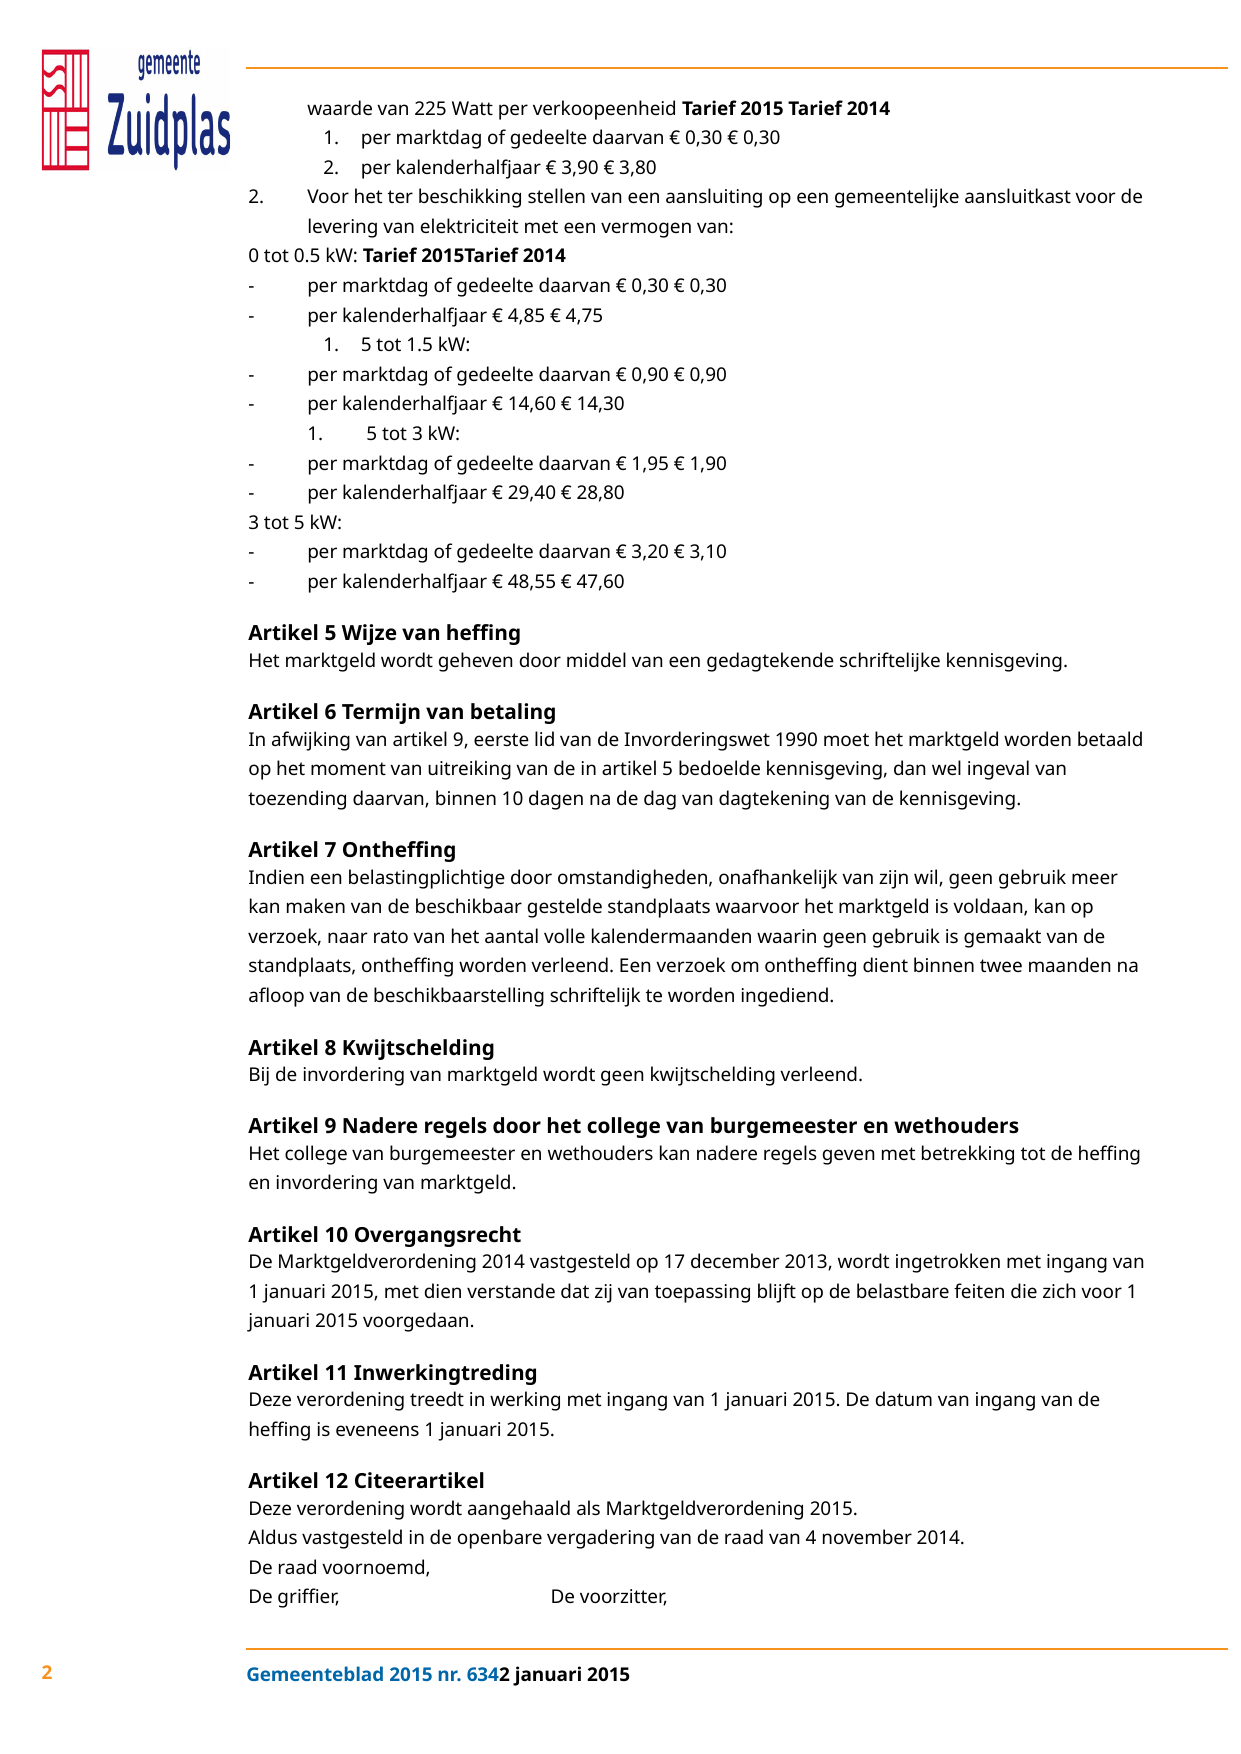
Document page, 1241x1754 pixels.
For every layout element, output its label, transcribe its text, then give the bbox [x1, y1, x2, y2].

text Artikel 8 Kwijtschelding [248, 1033, 1152, 1061]
text Artikel 12 Citeerartikel [248, 1466, 1152, 1495]
text Deze verordening treedt in werking met ingang van 1 januari 2015. De datum van ingang van de heffing is eveneens 1 januari 2015. [248, 1386, 1152, 1442]
text 0 tot 0.5 kW: Tarief 2015Tarief 2014 [248, 243, 1152, 268]
text De raad voornoemd, [248, 1554, 1152, 1580]
picture [41, 47, 231, 172]
list per marktdag of gedeelte daarvan € 3,20 € 3,10 [248, 538, 1152, 564]
list per marktdag of gedeelte daarvan € 0,30 € 0,30 [323, 124, 1152, 150]
list per marktdag of gedeelte daarvan € 1,95 € 1,90 [248, 450, 1152, 476]
text In afwijking van artikel 9, eerste lid van de Invorderingswet 1990 moet het marktgeld worden betaald op het moment van uitreiking van de in artikel 5 bedoelde kennisgeving, dan wel ingeval van toezending daarvan, binnen 10 dagen na de dag van dagtekening van de kennisgeving. [248, 726, 1152, 811]
list 5 tot 3 kW: [307, 420, 1152, 446]
list waarde van 225 Watt per verkoopeenheid Tarief 2015 Tarief 2014 [248, 95, 1152, 121]
text Artikel 7 Ontheffing [248, 835, 1152, 864]
text Artikel 5 Wijze van heffing [248, 618, 1152, 647]
text Het marktgeld wordt geheven door middel van een gedagtekende schriftelijke kennisgeving. [248, 647, 1152, 673]
list per kalenderhalfjaar € 48,55 € 47,60 [248, 568, 1152, 594]
text Artikel 6 Termijn van betaling [248, 697, 1152, 726]
text Aldus vastgesteld in de openbare vergadering van de raad van 4 november 2014. [248, 1524, 1152, 1550]
text Bij de invordering van marktgeld wordt geen kwijtschelding verleend. [248, 1061, 1152, 1087]
text Artikel 9 Nadere regels door het college van burgemeester en wethouders [248, 1111, 1152, 1140]
text Indien een belastingplichtige door omstandigheden, onafhankelijk van zijn wil, geen gebruik meer kan maken van de beschikbaar gestelde standplaats waarvoor het marktgeld is voldaan, kan op verzoek, naar rato van het aantal volle kalendermaanden waarin geen gebruik is gemaakt van de standplaats, ontheffing worden verleend. Een verzoek om ontheffing dient binnen twee maanden na afloop van de beschikbaarstelling schriftelijk te worden ingediend. [248, 864, 1152, 1008]
text Het college van burgemeester en wethouders kan nadere regels geven met betrekking tot de heffing en invordering van marktgeld. [248, 1140, 1152, 1195]
list per kalenderhalfjaar € 29,40 € 28,80 [248, 479, 1152, 505]
list per kalenderhalfjaar € 3,90 € 3,80 [323, 154, 1152, 180]
list 5 tot 1.5 kW: [323, 331, 1152, 357]
text Artikel 11 Inwerkingtreding [248, 1358, 1152, 1386]
list per kalenderhalfjaar € 4,85 € 4,75 [248, 302, 1152, 328]
text De griffier, De voorzitter, [248, 1583, 1152, 1609]
list Voor het ter beschikking stellen van een aansluiting op een gemeentelijke aansluitkast voor de levering van elektriciteit met een vermogen van: [248, 183, 1152, 239]
text Artikel 10 Overgangsrecht [248, 1220, 1152, 1248]
list per marktdag of gedeelte daarvan € 0,30 € 0,30 [248, 272, 1152, 298]
text De Marktgeldverordening 2014 vastgesteld op 17 december 2013, wordt ingetrokken met ingang van 1 januari 2015, met dien verstande dat zij van toepassing blijft op de belastbare feiten die zich voor 1 januari 2015 voorgedaan. [248, 1248, 1152, 1333]
text 3 tot 5 kW: [248, 509, 1152, 535]
list per kalenderhalfjaar € 14,60 € 14,30 [248, 391, 1152, 416]
list per marktdag of gedeelte daarvan € 0,90 € 0,90 [248, 361, 1152, 387]
text Deze verordening wordt aangehaald als Marktgeldverordening 2015. [248, 1495, 1152, 1521]
